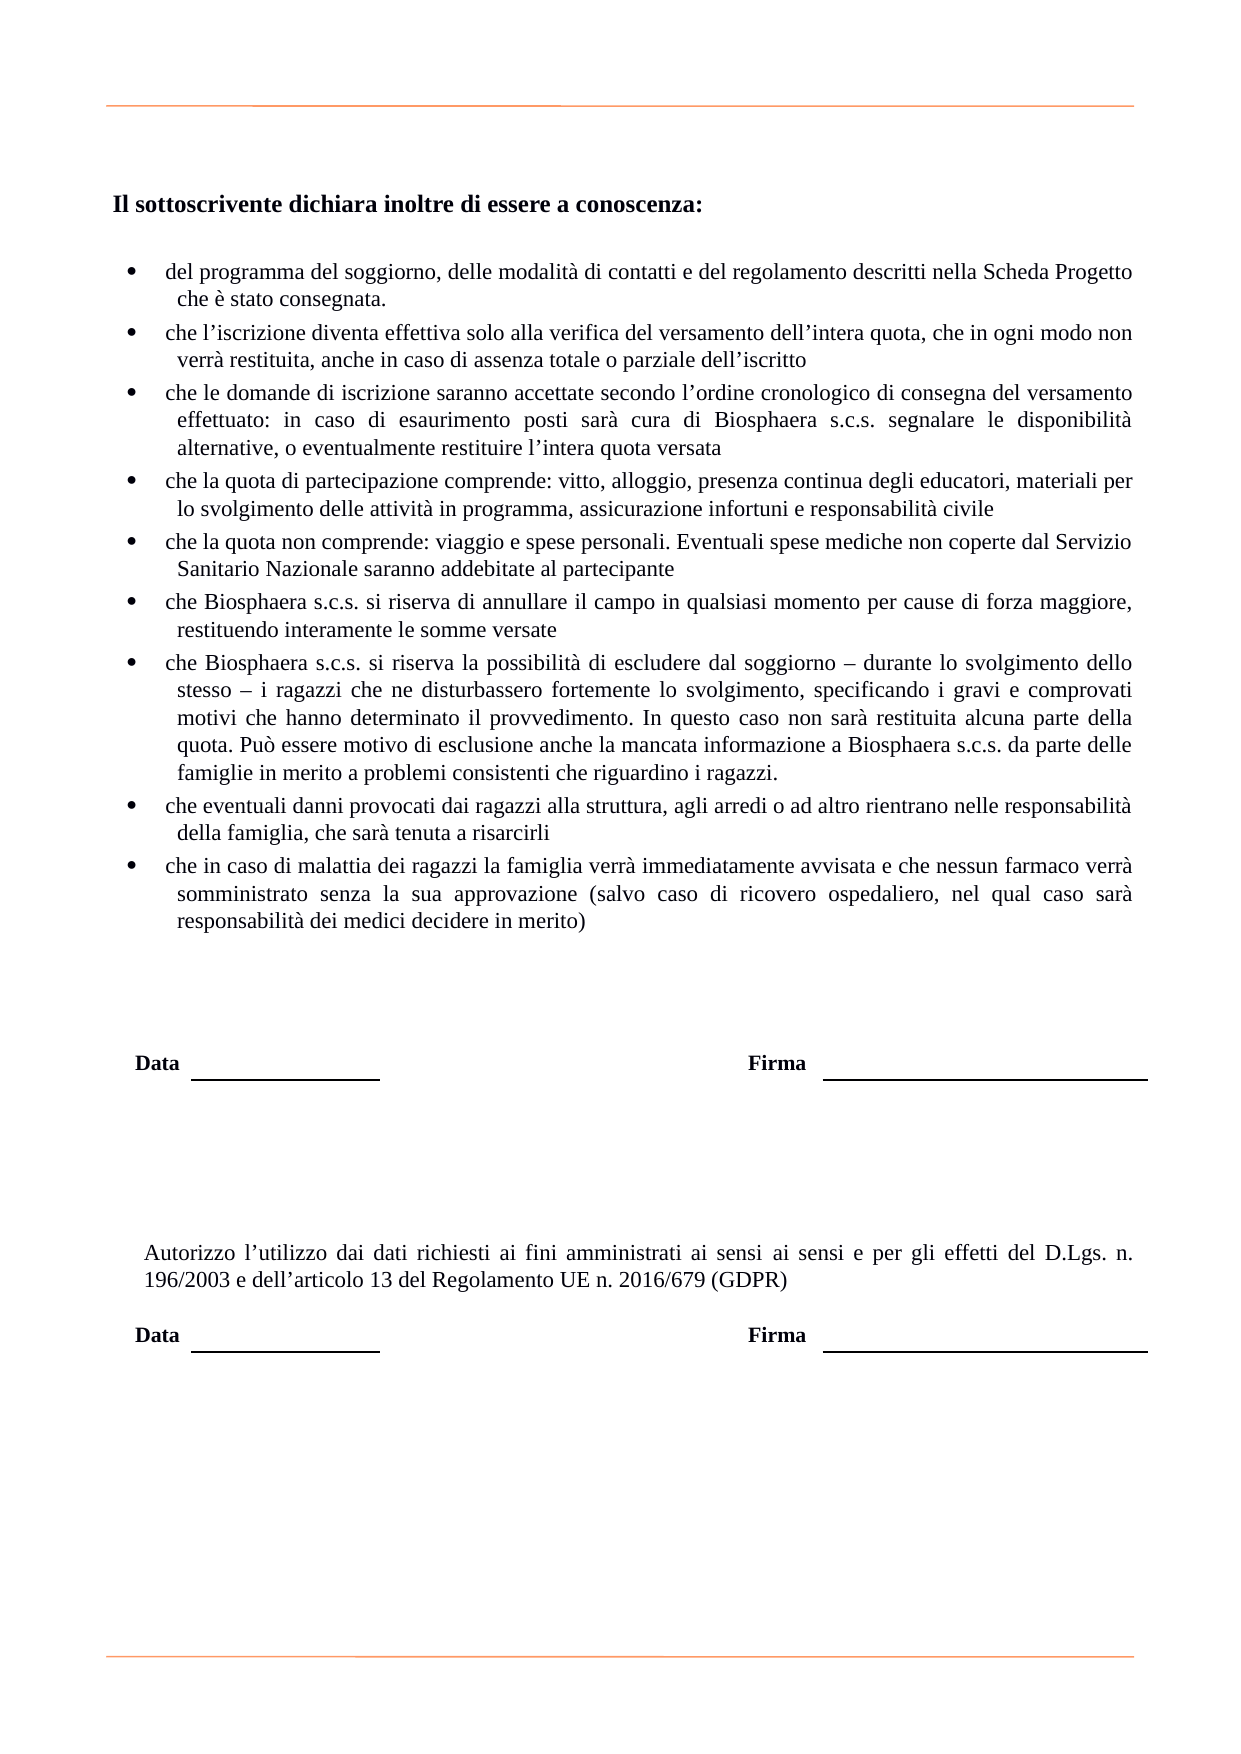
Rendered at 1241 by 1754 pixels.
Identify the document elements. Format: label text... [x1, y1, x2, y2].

table_header [823, 1319, 1147, 1351]
table_header [823, 1047, 1147, 1079]
table_header [191, 1319, 380, 1351]
text Autorizzo l’utilizzo dai dati richiesti ai fini amministrati ai sensi ai sensi e per gli effetti del D.Lgs. n. 196/2003 e dell’articolo 13 del Regolamento UE n. 2016/679 (GDPR) [144, 1239, 1134, 1292]
table_header [191, 1047, 380, 1079]
list che la quota di partecipazione comprende: vitto, alloggio, presenza continua degli educatori, materiali per lo svolgimento delle attività in programma, assicurazione infortuni e responsabilità civile [128, 467, 1134, 521]
list che Biosphaera s.c.s. si riserva di annullare il campo in qualsiasi momento per cause di forza maggiore, restituendo interamente le somme versate [128, 588, 1134, 642]
list del programma del soggiorno, delle modalità di contatti e del regolamento descritti nella Scheda Progetto che è stato consegnata. [128, 258, 1134, 312]
list che eventuali danni provocati dai ragazzi alla struttura, agli arredi o ad altro rientrano nelle responsabilità della famiglia, che sarà tenuta a risarcirli [128, 792, 1134, 846]
text Il sottoscrivente dichiara inoltre di essere a conoscenza: [106, 189, 1134, 218]
table_header Firma [380, 1319, 823, 1351]
list che le domande di iscrizione saranno accettate secondo l’ordine cronologico di consegna del versamento effettuato: in caso di esaurimento posti sarà cura di Biosphaera s.c.s. segnalare le disponibilità alternative, o eventualmente restituire l’intera quota versata [128, 379, 1134, 460]
list che Biosphaera s.c.s. si riserva la possibilità di escludere dal soggiorno – durante lo svolgimento dello stesso – i ragazzi che ne disturbassero fortemente lo svolgimento, specificando i gravi e comprovati motivi che hanno determinato il provvedimento. In questo caso non sarà restituita alcuna parte della quota. Può essere motivo di esclusione anche la mancata informazione a Biosphaera s.c.s. da parte delle famiglie in merito a problemi consistenti che riguardino i ragazzi. [128, 649, 1134, 785]
list che la quota non comprende: viaggio e spese personali. Eventuali spese mediche non coperte dal Servizio Sanitario Nazionale saranno addebitate al partecipante [128, 528, 1134, 582]
table_header Firma [380, 1047, 823, 1079]
table_header Data [118, 1319, 191, 1351]
list che in caso di malattia dei ragazzi la famiglia verrà immediatamente avvisata e che nessun farmaco verrà somministrato senza la sua approvazione (salvo caso di ricovero ospedaliero, nel qual caso sarà responsabilità dei medici decidere in merito) [128, 852, 1134, 934]
table_header Data [118, 1047, 191, 1079]
list che l’iscrizione diventa effettiva solo alla verifica del versamento dell’intera quota, che in ogni modo non verrà restituita, anche in caso di assenza totale o parziale dell’iscritto [128, 318, 1134, 372]
